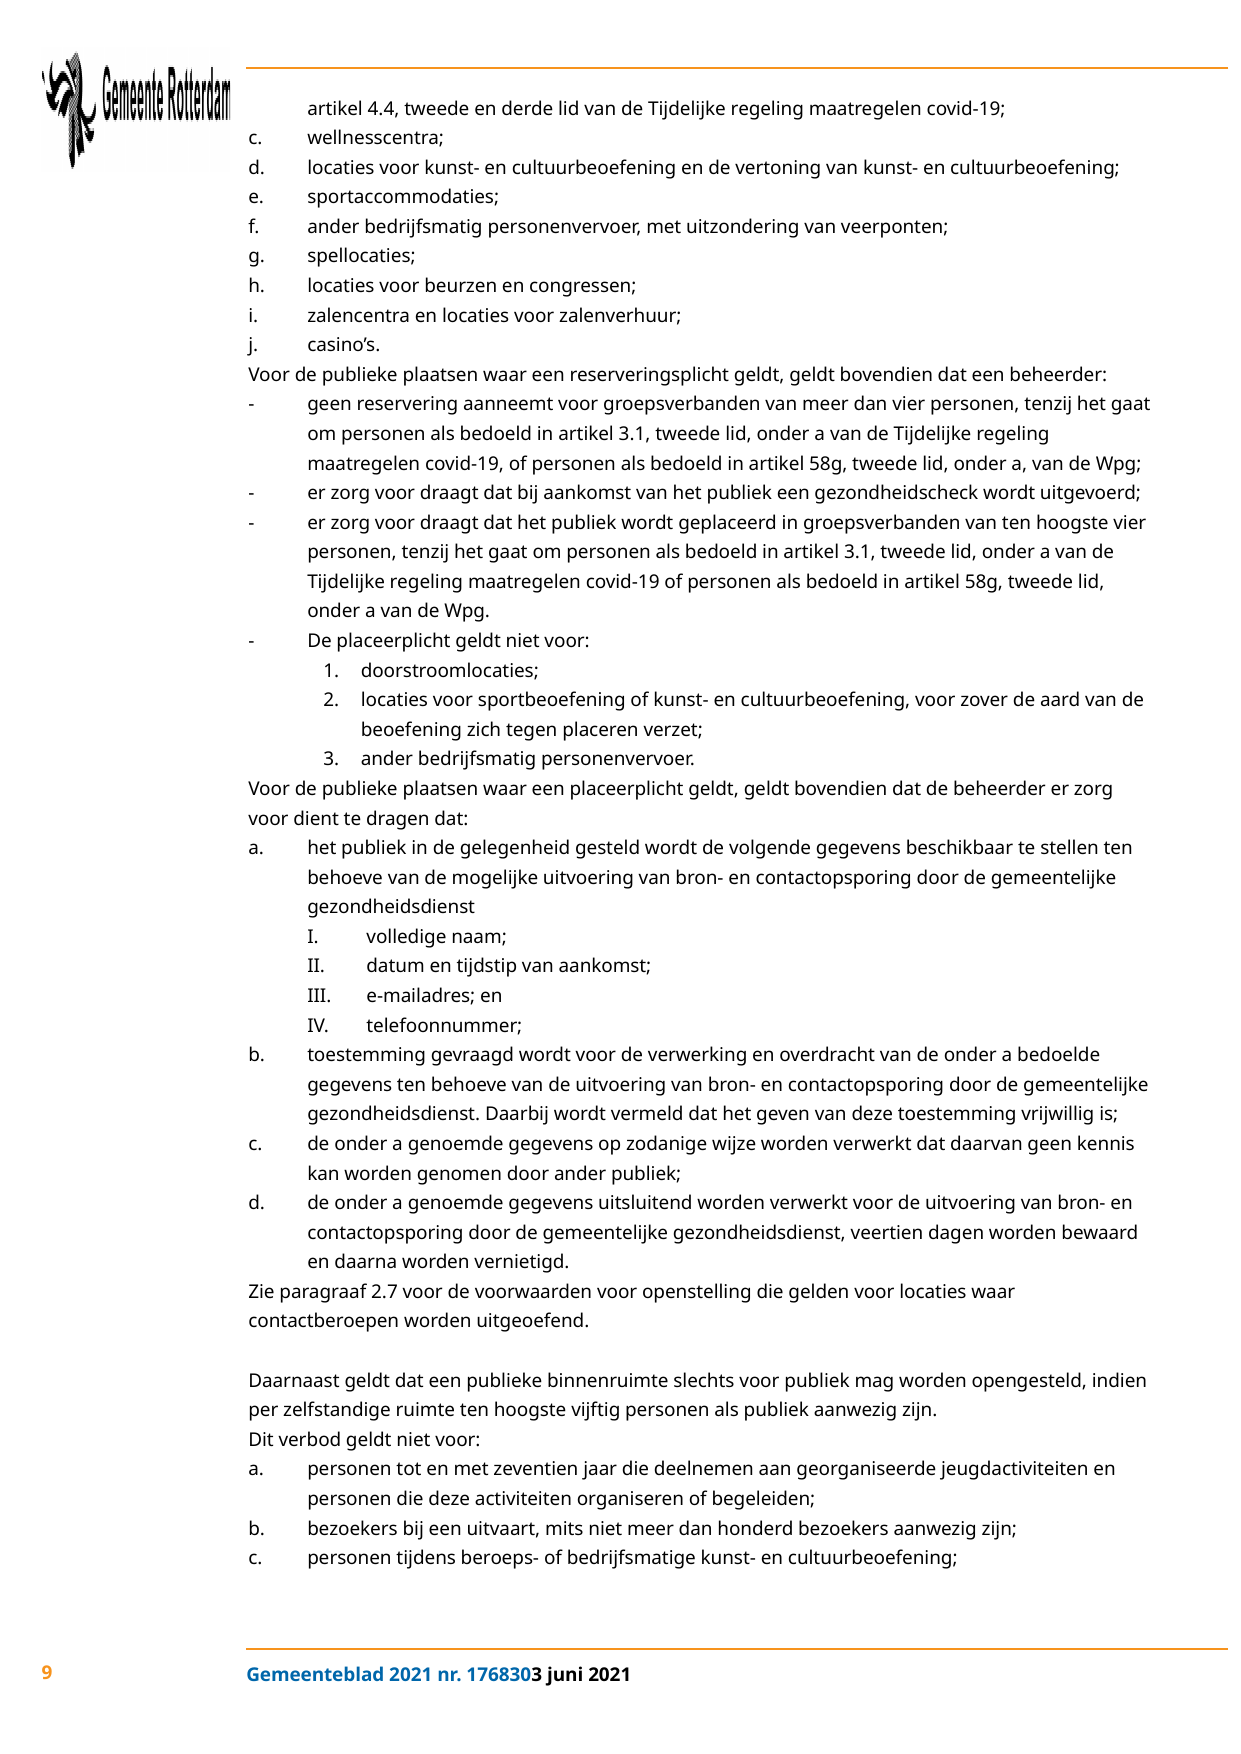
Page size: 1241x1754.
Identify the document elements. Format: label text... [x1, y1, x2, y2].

list artikel 4.4, tweede en derde lid van de Tijdelijke regeling maatregelen covid-19; [248, 95, 1152, 121]
list zalencentra en locaties voor zalenverhuur; [248, 302, 1152, 328]
list personen tot en met zeventien jaar die deelnemen aan georganiseerde jeugdactiviteiten en personen die deze activiteiten organiseren of begeleiden; [248, 1456, 1152, 1511]
text Voor de publieke plaatsen waar een reserveringsplicht geldt, geldt bovendien dat een beheerder: [248, 361, 1152, 387]
list casino’s. [248, 331, 1152, 357]
list locaties voor sportbeoefening of kunst- en cultuurbeoefening, voor zover de aard van de beoefening zich tegen placeren verzet; [323, 686, 1152, 742]
list locaties voor beurzen en congressen; [248, 272, 1152, 298]
list ander bedrijfsmatig personenvervoer, met uitzondering van veerponten; [248, 213, 1152, 239]
list sportaccommodaties; [248, 183, 1152, 209]
list geen reservering aanneemt voor groepsverbanden van meer dan vier personen, tenzij het gaat om personen als bedoeld in artikel 3.1, tweede lid, onder a van de Tijdelijke regeling maatregelen covid-19, of personen als bedoeld in artikel 58g, tweede lid, onder a, van de Wpg; [248, 391, 1152, 476]
list de onder a genoemde gegevens op zodanige wijze worden verwerkt dat daarvan geen kennis kan worden genomen door ander publiek; [248, 1130, 1152, 1186]
text Zie paragraaf 2.7 voor de voorwaarden voor openstelling die gelden voor locaties waar contactberoepen worden uitgeoefend. [248, 1278, 1152, 1333]
list telefoonnummer; [307, 1012, 1152, 1038]
list spellocaties; [248, 243, 1152, 268]
text Daarnaast geldt dat een publieke binnenruimte slechts voor publiek mag worden opengesteld, indien per zelfstandige ruimte ten hoogste vijftig personen als publiek aanwezig zijn. [248, 1367, 1152, 1422]
list er zorg voor draagt dat bij aankomst van het publiek een gezondheidscheck wordt uitgevoerd; [248, 479, 1152, 505]
list doorstroomlocaties; [323, 657, 1152, 683]
list ander bedrijfsmatig personenvervoer. [323, 746, 1152, 771]
list de onder a genoemde gegevens uitsluitend worden verwerkt voor de uitvoering van bron- en contactopsporing door de gemeentelijke gezondheidsdienst, veertien dagen worden bewaard en daarna worden vernietigd. [248, 1189, 1152, 1274]
list wellnesscentra; [248, 124, 1152, 150]
picture [41, 47, 231, 172]
list De placeerplicht geldt niet voor: [248, 627, 1152, 653]
text Voor de publieke plaatsen waar een placeerplicht geldt, geldt bovendien dat de beheerder er zorg voor dient te dragen dat: [248, 775, 1152, 831]
text Dit verbod geldt niet voor: [248, 1426, 1152, 1452]
list het publiek in de gelegenheid gesteld wordt de volgende gegevens beschikbaar te stellen ten behoeve van de mogelijke uitvoering van bron- en contactopsporing door de gemeentelijke gezondheidsdienst [248, 834, 1152, 919]
list personen tijdens beroeps- of bedrijfsmatige kunst- en cultuurbeoefening; [248, 1544, 1152, 1570]
list datum en tijdstip van aankomst; [307, 953, 1152, 978]
list e-mailadres; en [307, 982, 1152, 1008]
list er zorg voor draagt dat het publiek wordt geplaceerd in groepsverbanden van ten hoogste vier personen, tenzij het gaat om personen als bedoeld in artikel 3.1, tweede lid, onder a van de Tijdelijke regeling maatregelen covid-19 of personen als bedoeld in artikel 58g, tweede lid, onder a van de Wpg. [248, 509, 1152, 623]
list volledige naam; [307, 923, 1152, 949]
list bezoekers bij een uitvaart, mits niet meer dan honderd bezoekers aanwezig zijn; [248, 1515, 1152, 1541]
list locaties voor kunst- en cultuurbeoefening en de vertoning van kunst- en cultuurbeoefening; [248, 154, 1152, 180]
list toestemming gevraagd wordt voor de verwerking en overdracht van de onder a bedoelde gegevens ten behoeve van de uitvoering van bron- en contactopsporing door de gemeentelijke gezondheidsdienst. Daarbij wordt vermeld dat het geven van deze toestemming vrijwillig is; [248, 1041, 1152, 1126]
